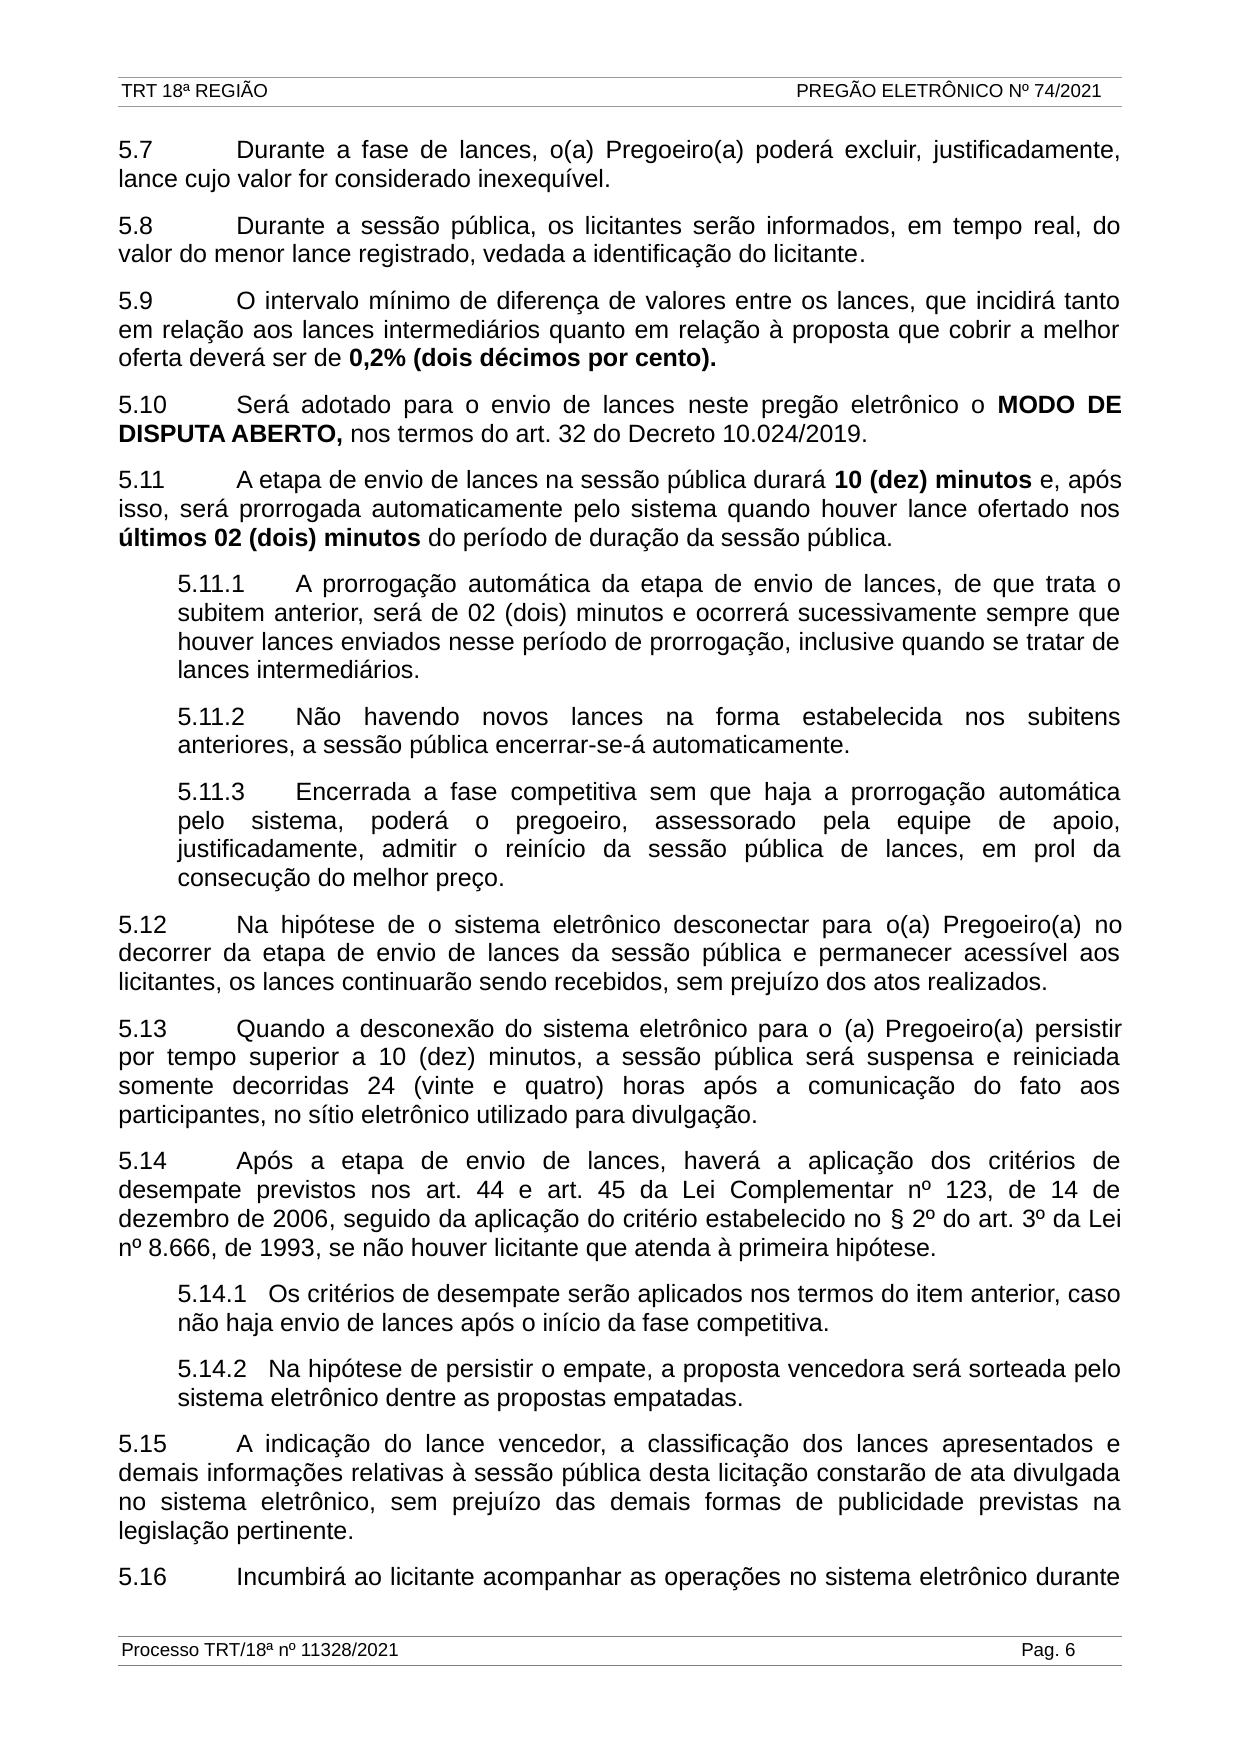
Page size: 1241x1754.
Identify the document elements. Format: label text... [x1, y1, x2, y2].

text 5.11.1 A prorrogação automática da etapa de envio de lances, de que trata o subitem anterior, será de 02 (dois) minutos e ocorrerá sucessivamente sempre que houver lances enviados nesse período de prorrogação, inclusive quando se tratar de lances intermediários. [177, 569, 1122, 684]
text 5.15 A indicação do lance vencedor, a classificação dos lances apresentados e demais informações relativas à sessão pública desta licitação constarão de ata divulgada no sistema eletrônico, sem prejuízo das demais formas de publicidade previstas na legislação pertinente. [118, 1429, 1122, 1544]
text 5.14.2 Na hipótese de persistir o empate, a proposta vencedora será sorteada pelo sistema eletrônico dentre as propostas empatadas. [177, 1354, 1122, 1412]
text 5.13 Quando a desconexão do sistema eletrônico para o (a) Pregoeiro(a) persistir por tempo superior a 10 (dez) minutos, a sessão pública será suspensa e reiniciada somente decorridas 24 (vinte e quatro) horas após a comunicação do fato aos participantes, no sítio eletrônico utilizado para divulgação. [118, 1014, 1122, 1129]
text 5.8 Durante a sessão pública, os licitantes serão informados, em tempo real, do valor do menor lance registrado, vedada a identificação do licitante. [118, 211, 1122, 268]
text 5.14.1 Os critérios de desempate serão aplicados nos termos do item anterior, caso não haja envio de lances após o início da fase competitiva. [177, 1279, 1122, 1337]
text 5.11 A etapa de envio de lances na sessão pública durará 10 (dez) minutos e, após isso, será prorrogada automaticamente pelo sistema quando houver lance ofertado nos últimos 02 (dois) minutos do período de duração da sessão pública. [118, 465, 1122, 551]
text 5.14 Após a etapa de envio de lances, haverá a aplicação dos critérios de desempate previstos nos art. 44 e art. 45 da Lei Complementar nº 123, de 14 de dezembro de 2006, seguido da aplicação do critério estabelecido no § 2º do art. 3º da Lei nº 8.666, de 1993, se não houver licitante que atenda à primeira hipótese. [118, 1146, 1122, 1261]
text 5.11.2 Não havendo novos lances na forma estabelecida nos subitens anteriores, a sessão pública encerrar-se-á automaticamente. [177, 702, 1122, 759]
text 5.11.3 Encerrada a fase competitiva sem que haja a prorrogação automática pelo sistema, poderá o pregoeiro, assessorado pela equipe de apoio, justificadamente, admitir o reinício da sessão pública de lances, em prol da consecução do melhor preço. [177, 777, 1122, 892]
text 5.7 Durante a fase de lances, o(a) Pregoeiro(a) poderá excluir, justificadamente, lance cujo valor for considerado inexequível. [118, 136, 1122, 193]
text 5.10 Será adotado para o envio de lances neste pregão eletrônico o MODO DE DISPUTA ABERTO, nos termos do art. 32 do Decreto 10.024/2019. [118, 390, 1122, 447]
text 5.9 O intervalo mínimo de diferença de valores entre os lances, que incidirá tanto em relação aos lances intermediários quanto em relação à proposta que cobrir a melhor oferta deverá ser de 0,2% (dois décimos por cento). [118, 286, 1122, 372]
text 5.16 Incumbirá ao licitante acompanhar as operações no sistema eletrônico durante [118, 1562, 1122, 1591]
text 5.12 Na hipótese de o sistema eletrônico desconectar para o(a) Pregoeiro(a) no decorrer da etapa de envio de lances da sessão pública e permanecer acessível aos licitantes, os lances continuarão sendo recebidos, sem prejuízo dos atos realizados. [118, 910, 1122, 996]
